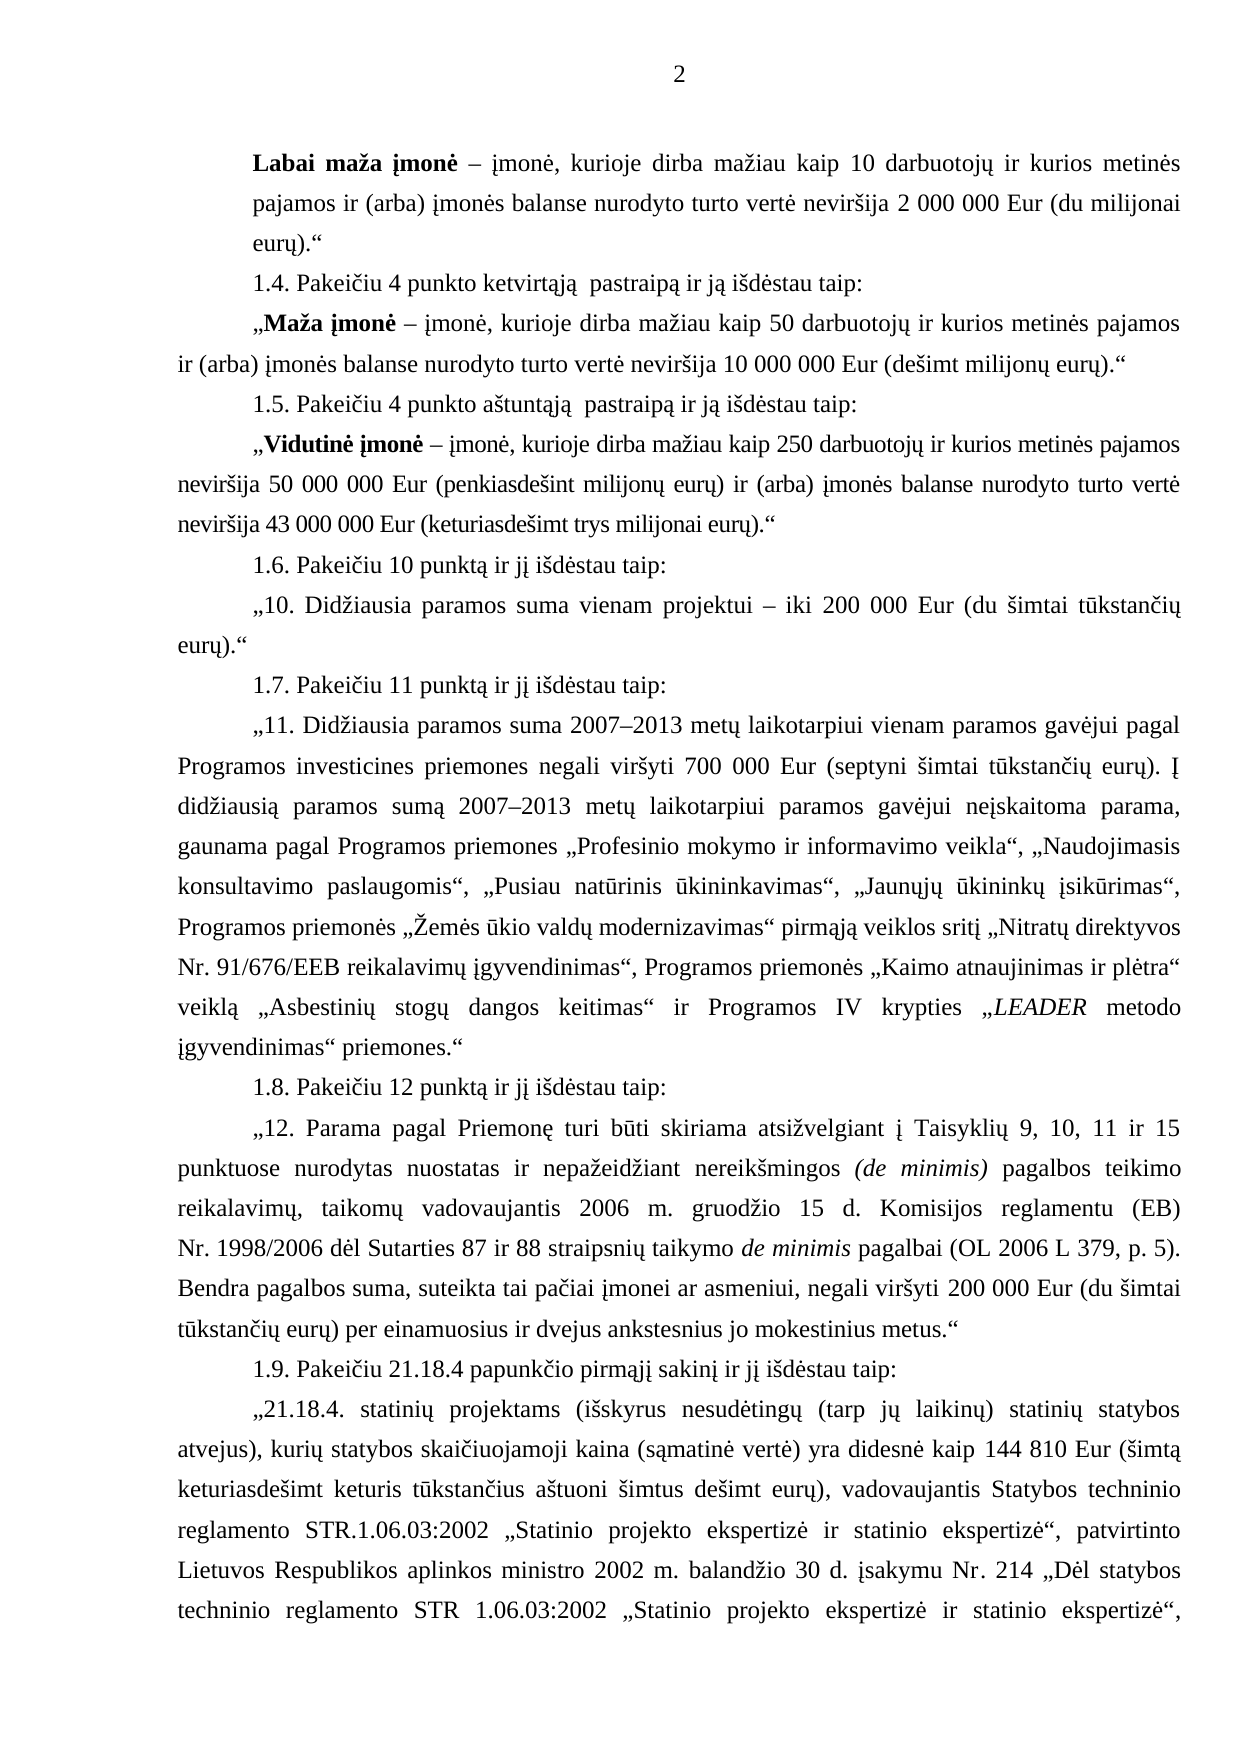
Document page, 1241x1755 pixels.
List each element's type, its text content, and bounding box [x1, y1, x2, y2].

text „11. Didžiausia paramos suma 2007–2013 metų laikotarpiui vienam paramos gavėjui pagal Programos investicines priemones negali viršyti 700 000 Eur (septyni šimtai tūkstančių eurų). Į didžiausią paramos sumą 2007–2013 metų laikotarpiui paramos gavėjui neįskaitoma parama, gaunama pagal Programos priemones „Profesinio mokymo ir informavimo veikla“, „Naudojimasis konsultavimo paslaugomis“, „Pusiau natūrinis ūkininkavimas“, „Jaunųjų ūkininkų įsikūrimas“, Programos priemonės „Žemės ūkio valdų modernizavimas“ pirmąją veiklos sritį „Nitratų direktyvos Nr. 91/676/EEB reikalavimų įgyvendinimas“, Programos priemonės „Kaimo atnaujinimas ir plėtra“ veiklą „Asbestinių stogų dangos keitimas“ ir Programos IV krypties „LEADER metodo įgyvendinimas“ priemones.“ [177, 711, 1181, 1061]
text „10. Didžiausia paramos suma vienam projektui – iki 200 000 Eur (du šimtai tūkstančių eurų).“ [177, 590, 1181, 659]
text Labai maža įmonė – įmonė, kurioje dirba mažiau kaip 10 darbuotojų ir kurios metinės pajamos ir (arba) įmonės balanse nurodyto turto vertė neviršija 2 000 000 Eur (du milijonai eurų).“ [252, 148, 1181, 257]
text „21.18.4. statinių projektams (išskyrus nesudėtingų (tarp jų laikinų) statinių statybos atvejus), kurių statybos skaičiuojamoji kaina (sąmatinė vertė) yra didesnė kaip 144 810 Eur (šimtą keturiasdešimt keturis tūkstančius aštuoni šimtus dešimt eurų), vadovaujantis Statybos techninio reglamento STR.1.06.03:2002 „Statinio projekto ekspertizė ir statinio ekspertizė“, patvirtinto Lietuvos Respublikos aplinkos ministro 2002 m. balandžio 30 d. įsakymu Nr. 214 „Dėl statybos techninio reglamento STR 1.06.03:2002 „Statinio projekto ekspertizė ir statinio ekspertizė“, [177, 1394, 1181, 1624]
text 1.4. Pakeičiu 4 punkto ketvirtąją pastraipą ir ją išdėstau taip: [252, 268, 1181, 297]
text „Vidutinė įmonė – įmonė, kurioje dirba mažiau kaip 250 darbuotojų ir kurios metinės pajamos neviršija 50 000 000 Eur (penkiasdešint milijonų eurų) ir (arba) įmonės balanse nurodyto turto vertė neviršija 43 000 000 Eur (keturiasdešimt trys milijonai eurų).“ [177, 429, 1181, 538]
text 1.7. Pakeičiu 11 punktą ir jį išdėstau taip: [177, 670, 1181, 699]
text „12. Parama pagal Priemonę turi būti skiriama atsižvelgiant į Taisyklių 9, 10, 11 ir 15 punktuose nurodytas nuostatas ir nepažeidžiant nereikšmingos (de minimis) pagalbos teikimo reikalavimų, taikomų vadovaujantis 2006 m. gruodžio 15 d. Komisijos reglamentu (EB) Nr. 1998/2006 dėl Sutarties 87 ir 88 straipsnių taikymo de minimis pagalbai (OL 2006 L 379, p. 5). Bendra pagalbos suma, suteikta tai pačiai įmonei ar asmeniui, negali viršyti 200 000 Eur (du šimtai tūkstančių eurų) per einamuosius ir dvejus ankstesnius jo mokestinius metus.“ [177, 1113, 1181, 1342]
text 1.5. Pakeičiu 4 punkto aštuntąją pastraipą ir ją išdėstau taip: [252, 389, 1181, 418]
text „Maža įmonė – įmonė, kurioje dirba mažiau kaip 50 darbuotojų ir kurios metinės pajamos ir (arba) įmonės balanse nurodyto turto vertė neviršija 10 000 000 Eur (dešimt milijonų eurų).“ [177, 308, 1181, 377]
text 1.9. Pakeičiu 21.18.4 papunkčio pirmąjį sakinį ir jį išdėstau taip: [177, 1354, 1181, 1383]
text 1.6. Pakeičiu 10 punktą ir jį išdėstau taip: [177, 550, 1181, 578]
text 1.8. Pakeičiu 12 punktą ir jį išdėstau taip: [177, 1072, 1181, 1101]
